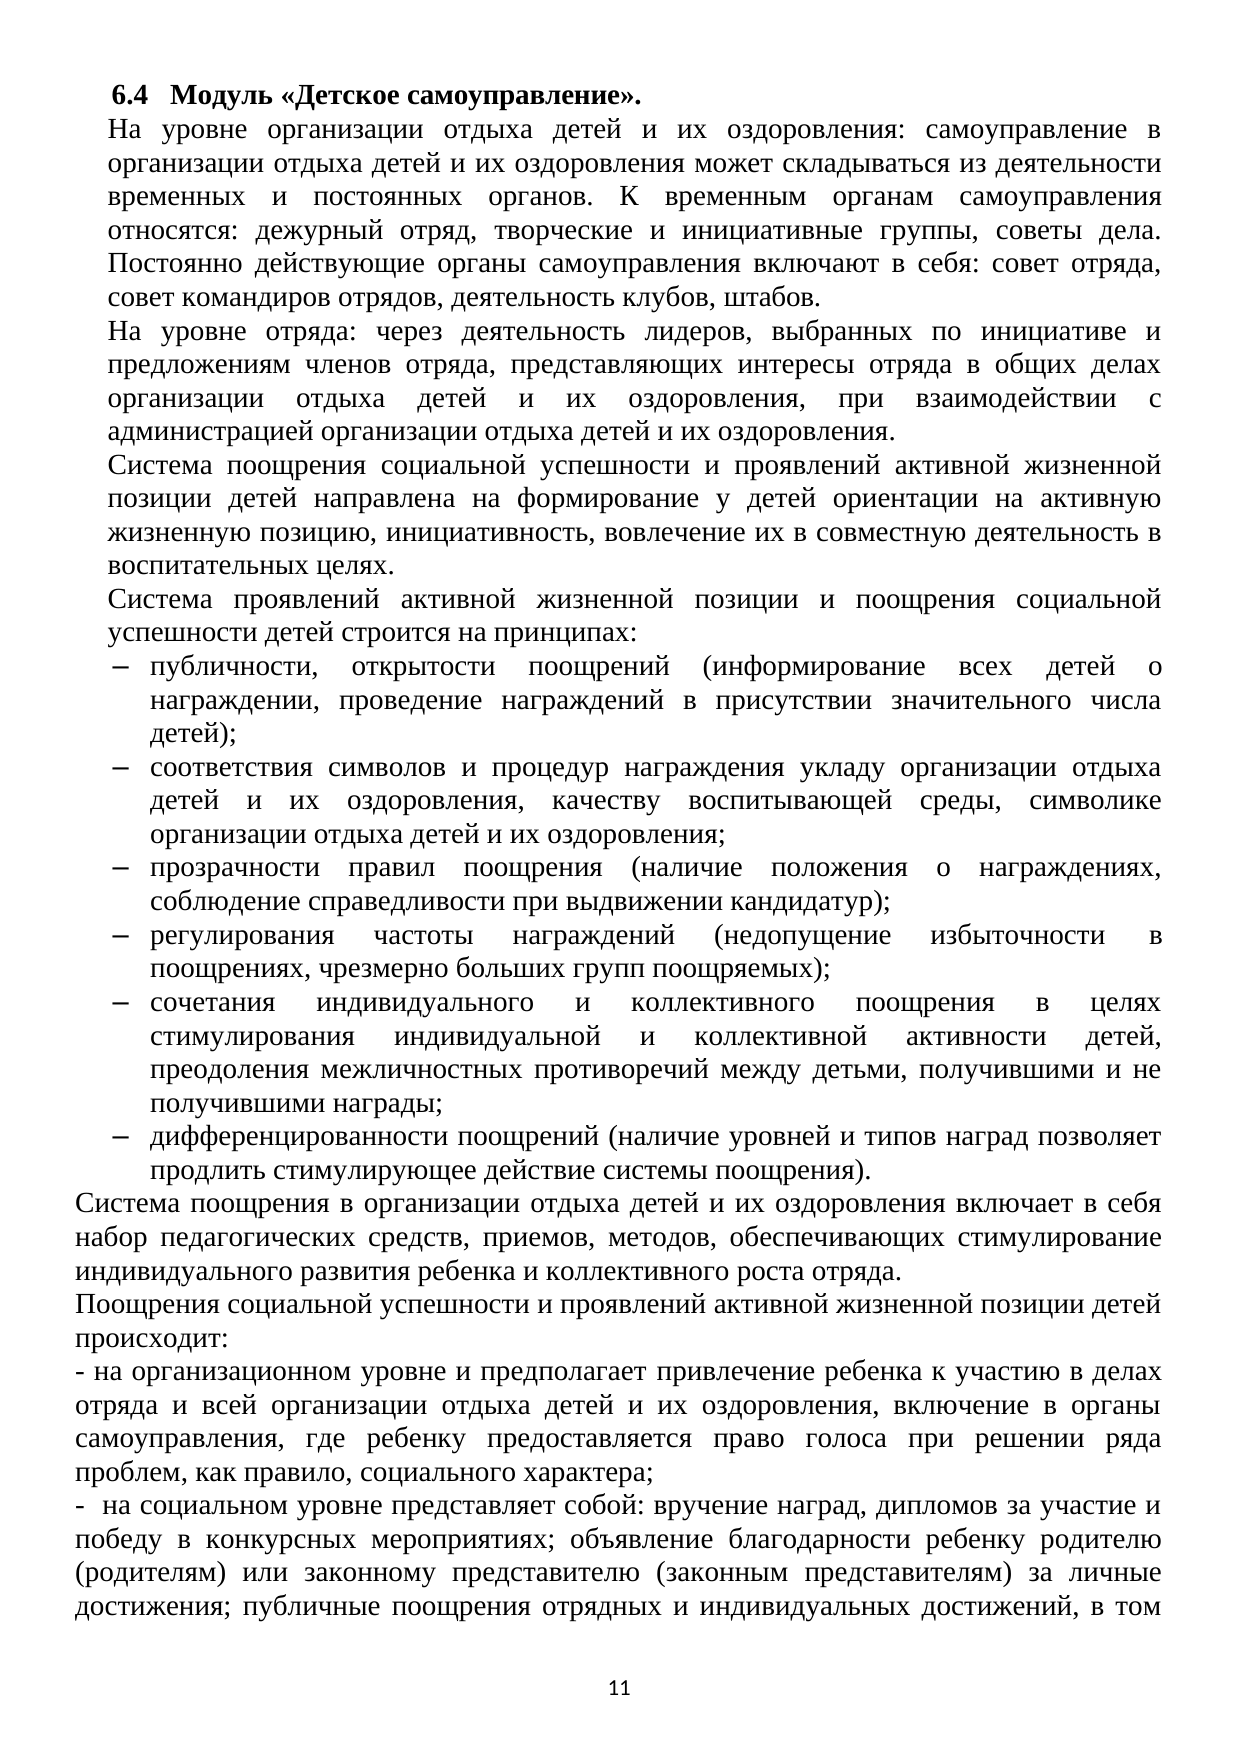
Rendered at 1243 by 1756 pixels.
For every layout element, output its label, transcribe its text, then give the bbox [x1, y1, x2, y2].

list прозрачности правил поощрения (наличие положения о награждениях, соблюдение справедливости при выдвижении кандидатур); [112, 849, 1162, 917]
list публичности, открытости поощрений (информирование всех детей о награждении, проведение награждений в присутствии значительного числа детей); [112, 648, 1162, 749]
list регулирования частоты награждений (недопущение избыточности в поощрениях, чрезмерно больших групп поощряемых); [112, 917, 1162, 984]
list Система проявлений активной жизненной позиции и поощрения социальной успешности детей строится на принципах: [107, 581, 1162, 648]
list На уровне отряда: через деятельность лидеров, выбранных по инициативе и предложениям членов отряда, представляющих интересы отряда в общих делах организации отдыха детей и их оздоровления, при взаимодействии с администрацией организации отдыха детей и их оздоровления. [107, 313, 1162, 447]
list сочетания индивидуального и коллективного поощрения в целях стимулирования индивидуальной и коллективной активности детей, преодоления межличностных противоречий между детьми, получившими и не получившими награды; [112, 984, 1162, 1118]
subtitle 6.4 Модуль «Детское самоуправление». [75, 78, 1162, 111]
list Поощрения социальной успешности и проявлений активной жизненной позиции детей происходит: [75, 1286, 1162, 1353]
list Система поощрения социальной успешности и проявлений активной жизненной позиции детей направлена на формирование у детей ориентации на активную жизненную позицию, инициативность, вовлечение их в совместную деятельность в воспитательных целях. [107, 447, 1162, 581]
list дифференцированности поощрений (наличие уровней и типов наград позволяет продлить стимулирующее действие системы поощрения). [112, 1118, 1162, 1185]
list На уровне организации отдыха детей и их оздоровления: самоуправление в организации отдыха детей и их оздоровления может складываться из деятельности временных и постоянных органов. К временным органам самоуправления относятся: дежурный отряд, творческие и инициативные группы, советы дела. Постоянно действующие органы самоуправления включают в себя: совет отряда, совет командиров отрядов, деятельность клубов, штабов. [107, 111, 1162, 313]
list Система поощрения в организации отдыха детей и их оздоровления включает в себя набор педагогических средств, приемов, методов, обеспечивающих стимулирование индивидуального развития ребенка и коллективного роста отряда. [75, 1186, 1162, 1286]
list соответствия символов и процедур награждения укладу организации отдыха детей и их оздоровления, качеству воспитывающей среды, символике организации отдыха детей и их оздоровления; [112, 749, 1162, 849]
list - на организационном уровне и предполагает привлечение ребенка к участию в делах отряда и всей организации отдыха детей и их оздоровления, включение в органы самоуправления, где ребенку предоставляется право голоса при решении ряда проблем, как правило, социального характера; [75, 1353, 1162, 1487]
list - на социальном уровне представляет собой: вручение наград, дипломов за участие и победу в конкурсных мероприятиях; объявление благодарности ребенку родителю (родителям) или законному представителю (законным представителям) за личные достижения; публичные поощрения отрядных и индивидуальных достижений, в том [75, 1487, 1162, 1622]
